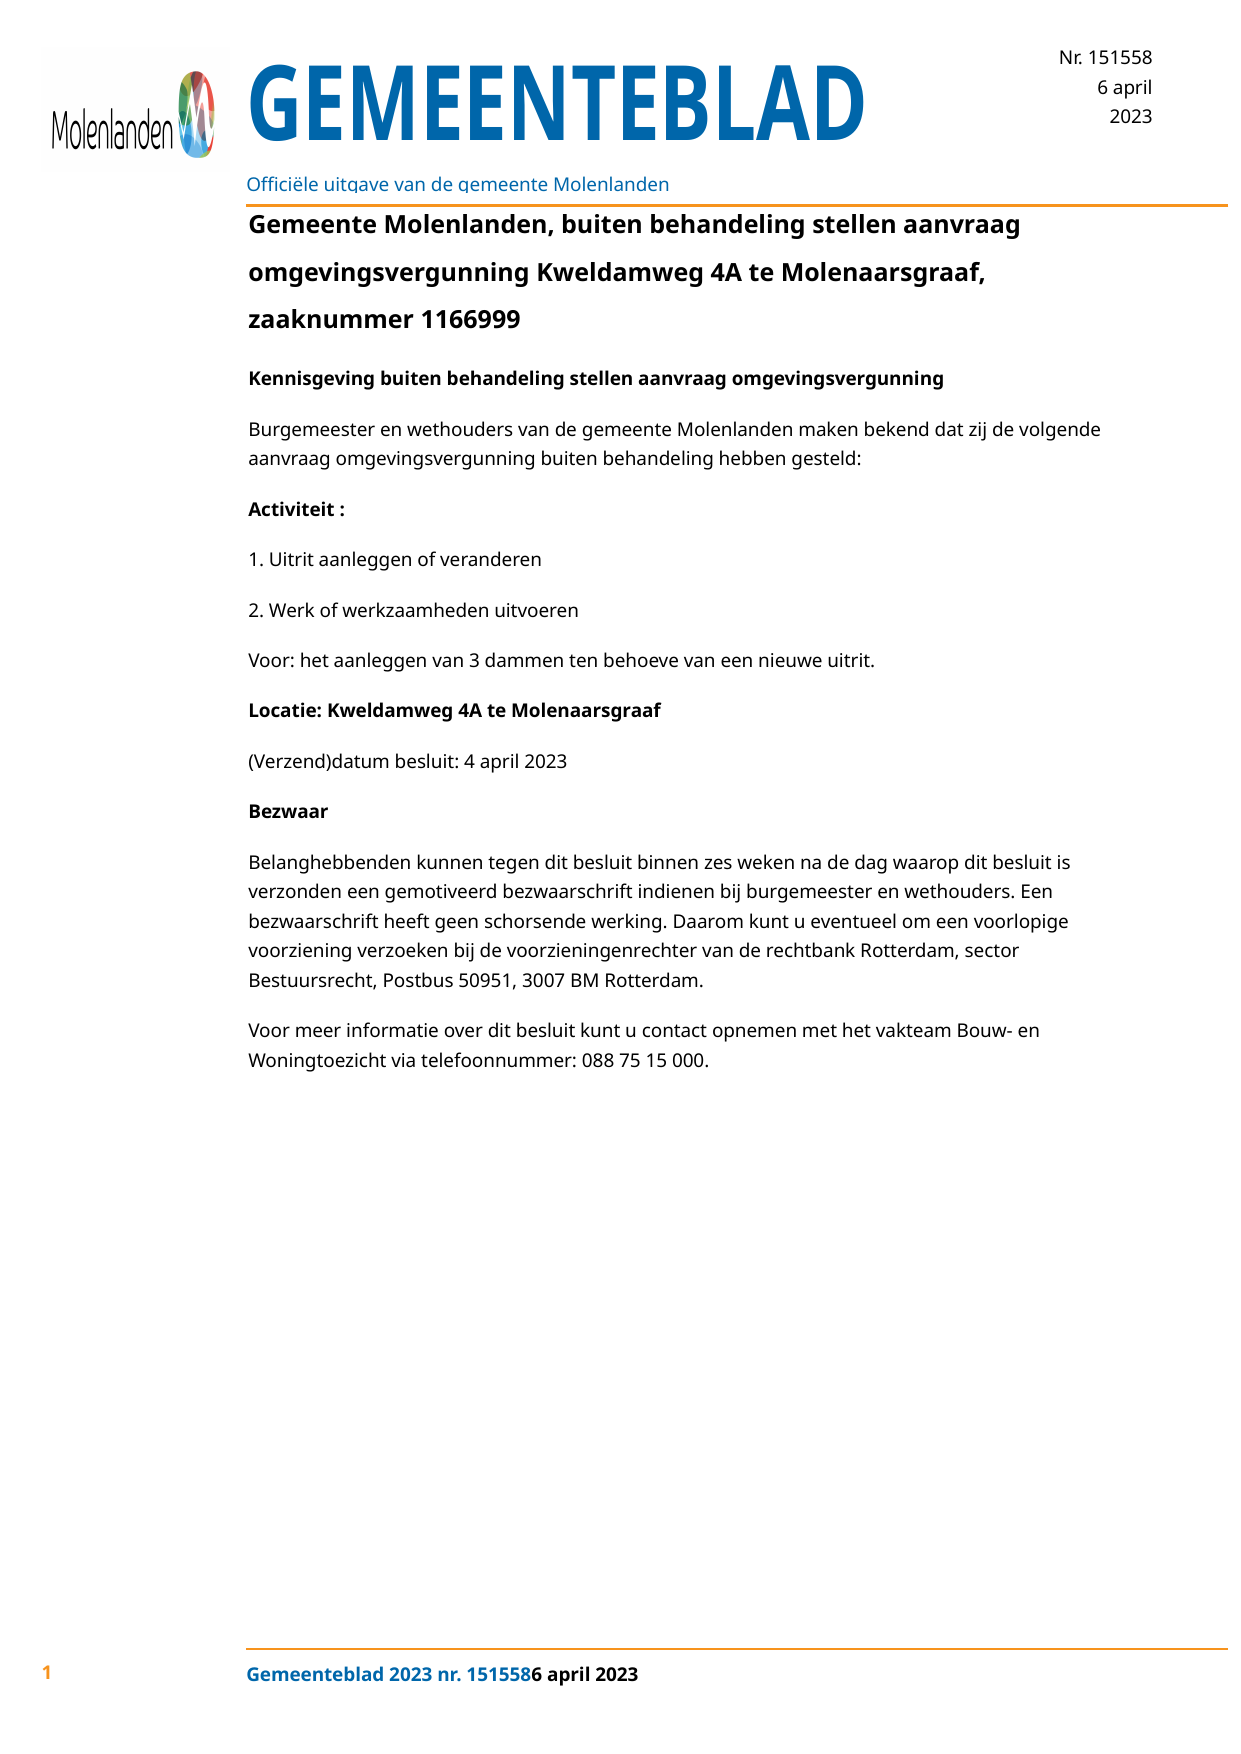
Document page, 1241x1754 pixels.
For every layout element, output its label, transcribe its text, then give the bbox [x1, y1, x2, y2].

text Belanghebbenden kunnen tegen dit besluit binnen zes weken na de dag waarop dit besluit is verzonden een gemotiveerd bezwaarschrift indienen bij burgemeester en wethouders. Een bezwaarschrift heeft geen schorsende werking. Daarom kunt u eventueel om een voorlopige voorziening verzoeken bij de voorzieningenrechter van de rechtbank Rotterdam, sector Bestuursrecht, Postbus 50951, 3007 BM Rotterdam. [248, 849, 1152, 993]
text Locatie: Kweldamweg 4A te Molenaarsgraaf [248, 698, 1152, 723]
text 1. Uitrit aanleggen of veranderen [248, 546, 1152, 572]
text Bezwaar [248, 798, 1152, 824]
text Kennisgeving buiten behandeling stellen aanvraag omgevingsvergunning [248, 366, 1152, 391]
text Voor: het aanleggen van 3 dammen ten behoeve van een nieuwe uitrit. [248, 647, 1152, 673]
text (Verzend)datum besluit: 4 april 2023 [248, 748, 1152, 774]
text Voor meer informatie over dit besluit kunt u contact opnemen met het vakteam Bouw- en Woningtoezicht via telefoonnummer: 088 75 15 000. [248, 1018, 1152, 1073]
text Activiteit : [248, 496, 1152, 522]
text Burgemeester en wethouders van de gemeente Molenlanden maken bekend dat zij de volgende aanvraag omgevingsvergunning buiten behandeling hebben gesteld: [248, 416, 1152, 471]
text Gemeente Molenlanden, buiten behandeling stellen aanvraag omgevingsvergunning Kweldamweg 4A te Molenaarsgraaf, zaaknummer 1166999 [248, 207, 1152, 336]
picture [41, 47, 231, 172]
text 2. Werk of werkzaamheden uitvoeren [248, 597, 1152, 622]
